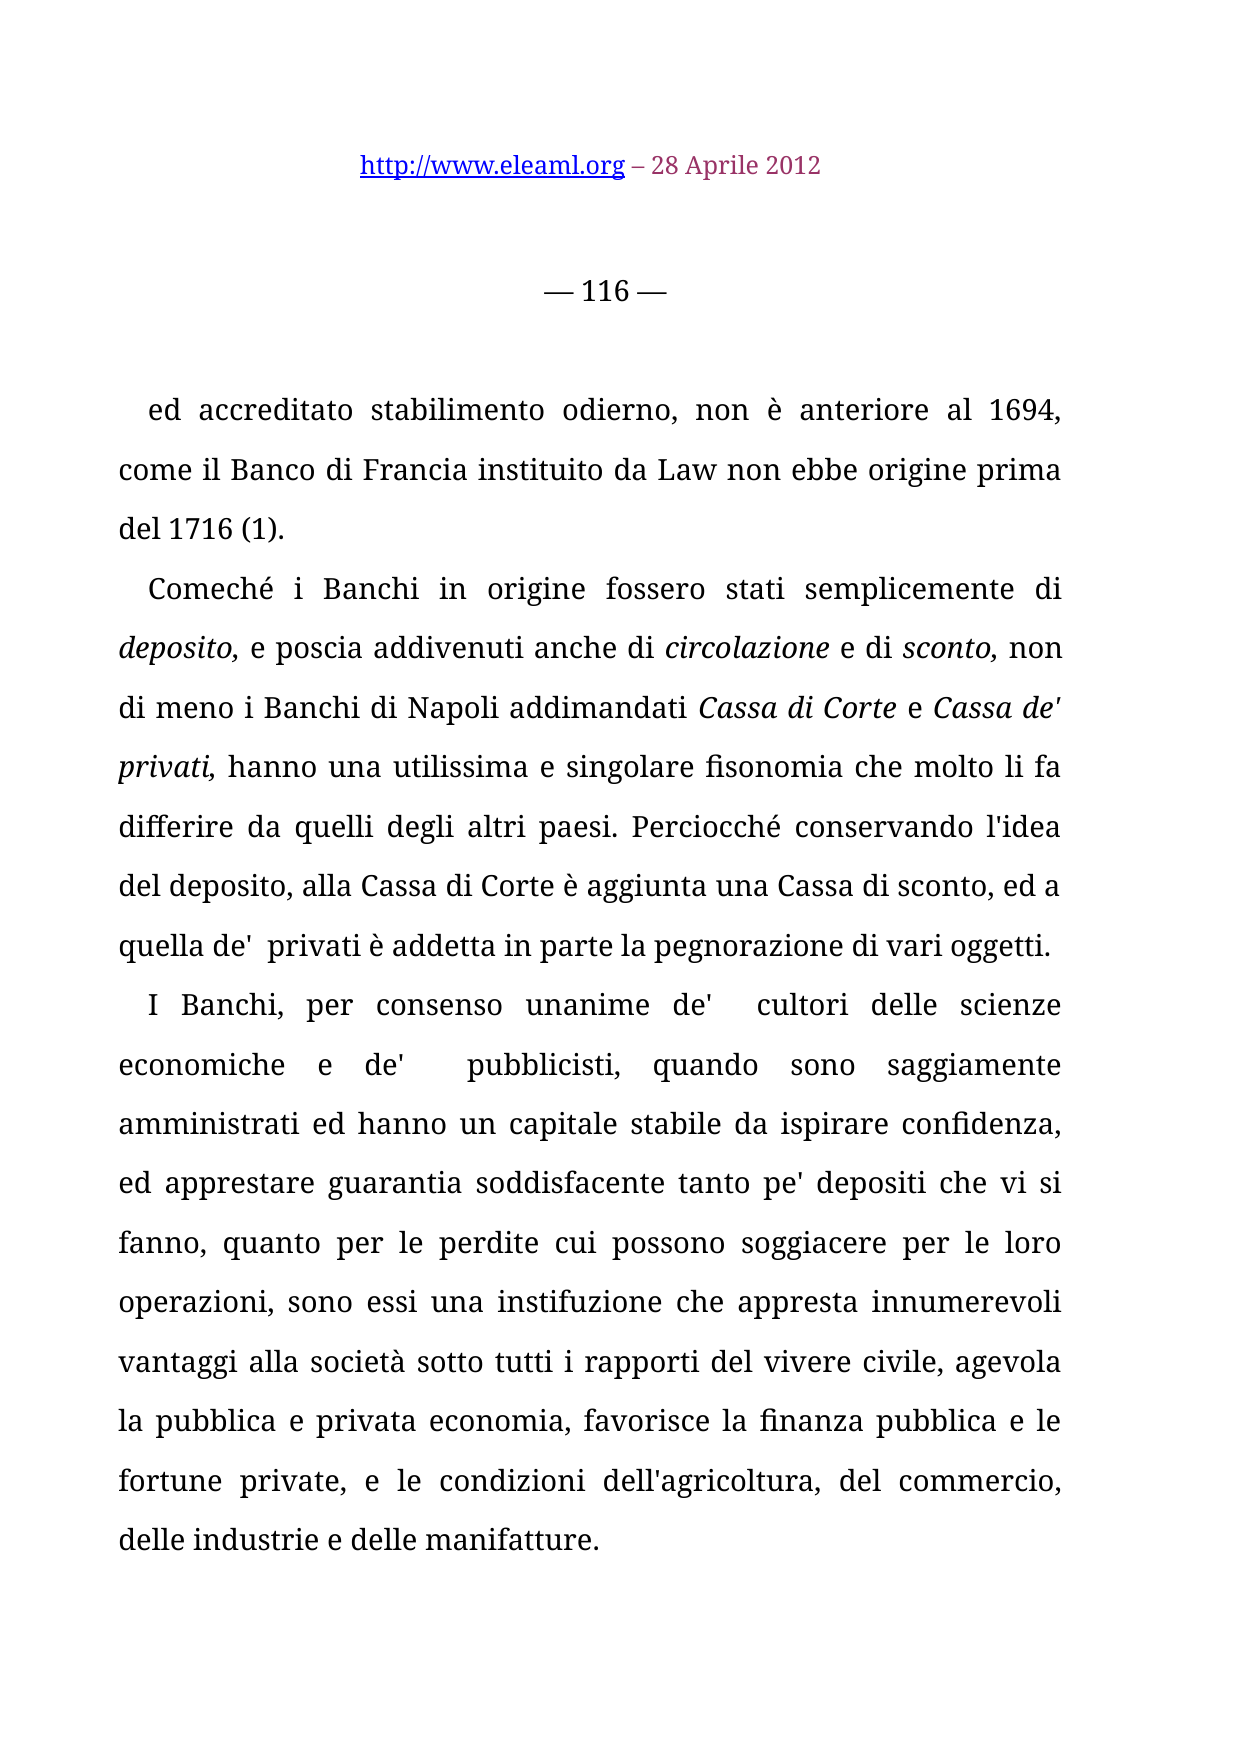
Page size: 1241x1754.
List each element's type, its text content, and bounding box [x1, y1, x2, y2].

text Comeché i Banchi in origine fossero stati semplicemente di deposito, e poscia addivenuti anche di circolazione e di sconto, non di meno i Banchi di Napoli addimandati Cassa di Corte e Cassa de' privati, hanno una utilissima e singolare fisonomia che molto li fa differire da quelli degli altri paesi. Perciocché conservando l'idea del deposito, alla Cassa di Corte è aggiunta una Cassa di sconto, ed a quella de' privati è addetta in parte la pegnorazione di vari oggetti. [118, 568, 1063, 964]
text ed accreditato stabilimento odierno, non è anteriore al 1694, come il Banco di Francia instituito da Law non ebbe origine prima del 1716 (1). [118, 389, 1063, 548]
subtitle — 116 — [118, 271, 1063, 310]
text I Banchi, per consenso unanime de' cultori delle scienze economiche e de' pubblicisti, quando sono saggiamente amministrati ed hanno un capitale stabile da ispirare confidenza, ed apprestare guarantia soddisfacente tanto pe' depositi che vi si fanno, quanto per le perdite cui possono soggiacere per le loro operazioni, sono essi una instifuzione che appresta innumerevoli vantaggi alla società sotto tutti i rapporti del vivere civile, agevola la pubblica e privata economia, favorisce la finanza pubblica e le fortune private, e le condizioni dell'agricoltura, del commercio, delle industrie e delle manifatture. [118, 984, 1063, 1559]
